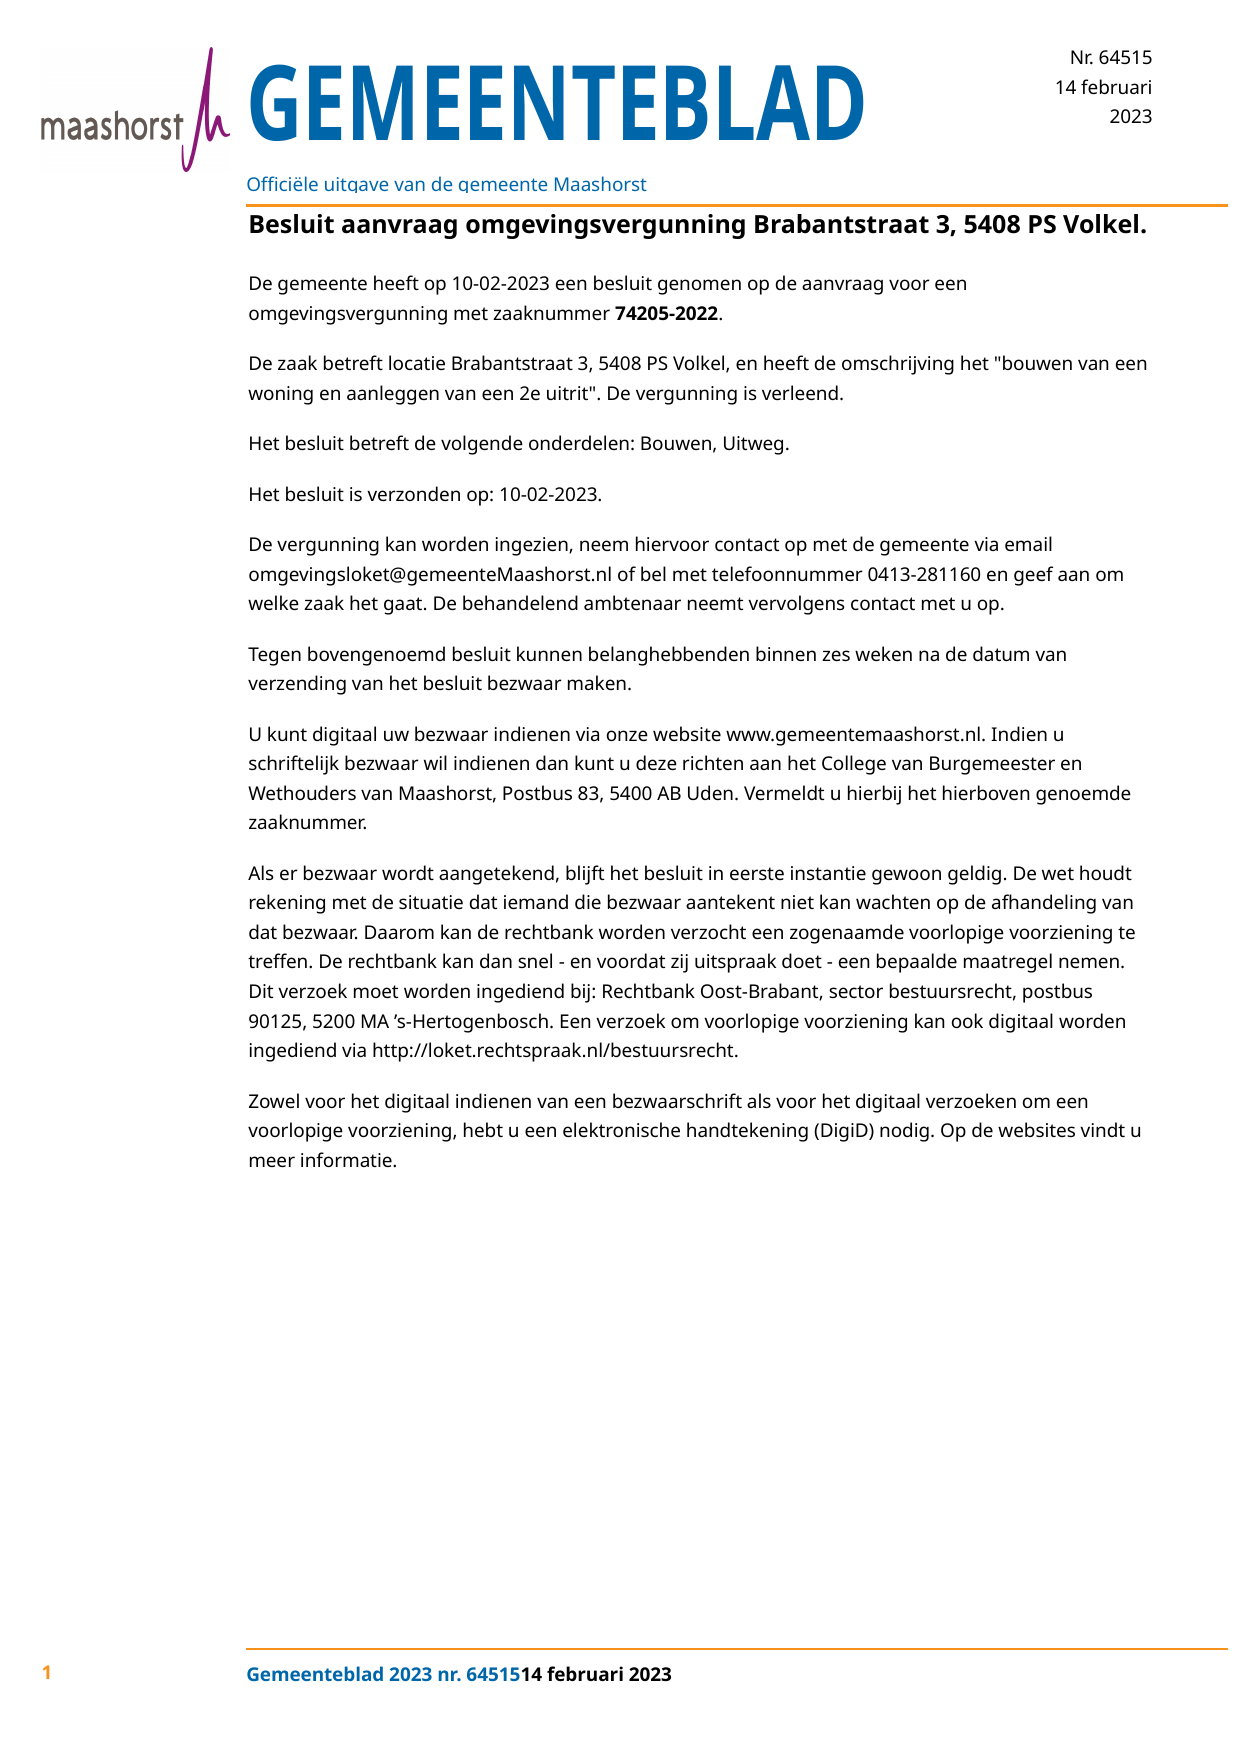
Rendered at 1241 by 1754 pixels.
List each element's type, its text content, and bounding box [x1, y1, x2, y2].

text Besluit aanvraag omgevingsvergunning Brabantstraat 3, 5408 PS Volkel. [248, 207, 1152, 241]
text Zowel voor het digitaal indienen van een bezwaarschrift als voor het digitaal verzoeken om een voorlopige voorziening, hebt u een elektronische handtekening (DigiD) nodig. Op de websites vindt u meer informatie. [248, 1088, 1152, 1173]
text De gemeente heeft op 10-02-2023 een besluit genomen op de aanvraag voor een omgevingsvergunning met zaaknummer 74205-2022. [248, 270, 1152, 326]
text Tegen bovengenoemd besluit kunnen belanghebbenden binnen zes weken na de datum van verzending van het besluit bezwaar maken. [248, 641, 1152, 696]
text Het besluit betreft de volgende onderdelen: Bouwen, Uitweg. [248, 430, 1152, 456]
text De zaak betreft locatie Brabantstraat 3, 5408 PS Volkel, en heeft de omschrijving het "bouwen van een woning en aanleggen van een 2e uitrit". De vergunning is verleend. [248, 350, 1152, 406]
text Als er bezwaar wordt aangetekend, blijft het besluit in eerste instantie gewoon geldig. De wet houdt rekening met de situatie dat iemand die bezwaar aantekent niet kan wachten op de afhandeling van dat bezwaar. Daarom kan de rechtbank worden verzocht een zogenaamde voorlopige voorziening te treffen. De rechtbank kan dan snel - en voordat zij uitspraak doet - een bepaalde maatregel nemen. Dit verzoek moet worden ingediend bij: Rechtbank Oost-Brabant, sector bestuursrecht, postbus 90125, 5200 MA ’s-Hertogenbosch. Een verzoek om voorlopige voorziening kan ook digitaal worden ingediend via http://loket.rechtspraak.nl/bestuursrecht. [248, 860, 1152, 1063]
text U kunt digitaal uw bezwaar indienen via onze website www.gemeentemaashorst.nl. Indien u schriftelijk bezwaar wil indienen dan kunt u deze richten aan het College van Burgemeester en Wethouders van Maashorst, Postbus 83, 5400 AB Uden. Vermeldt u hierbij het hierboven genoemde zaaknummer. [248, 721, 1152, 835]
text De vergunning kan worden ingezien, neem hiervoor contact op met de gemeente via email omgevingsloket@gemeenteMaashorst.nl of bel met telefoonnummer 0413-281160 en geef aan om welke zaak het gaat. De behandelend ambtenaar neemt vervolgens contact met u op. [248, 531, 1152, 616]
text Het besluit is verzonden op: 10-02-2023. [248, 481, 1152, 506]
picture [41, 47, 231, 172]
